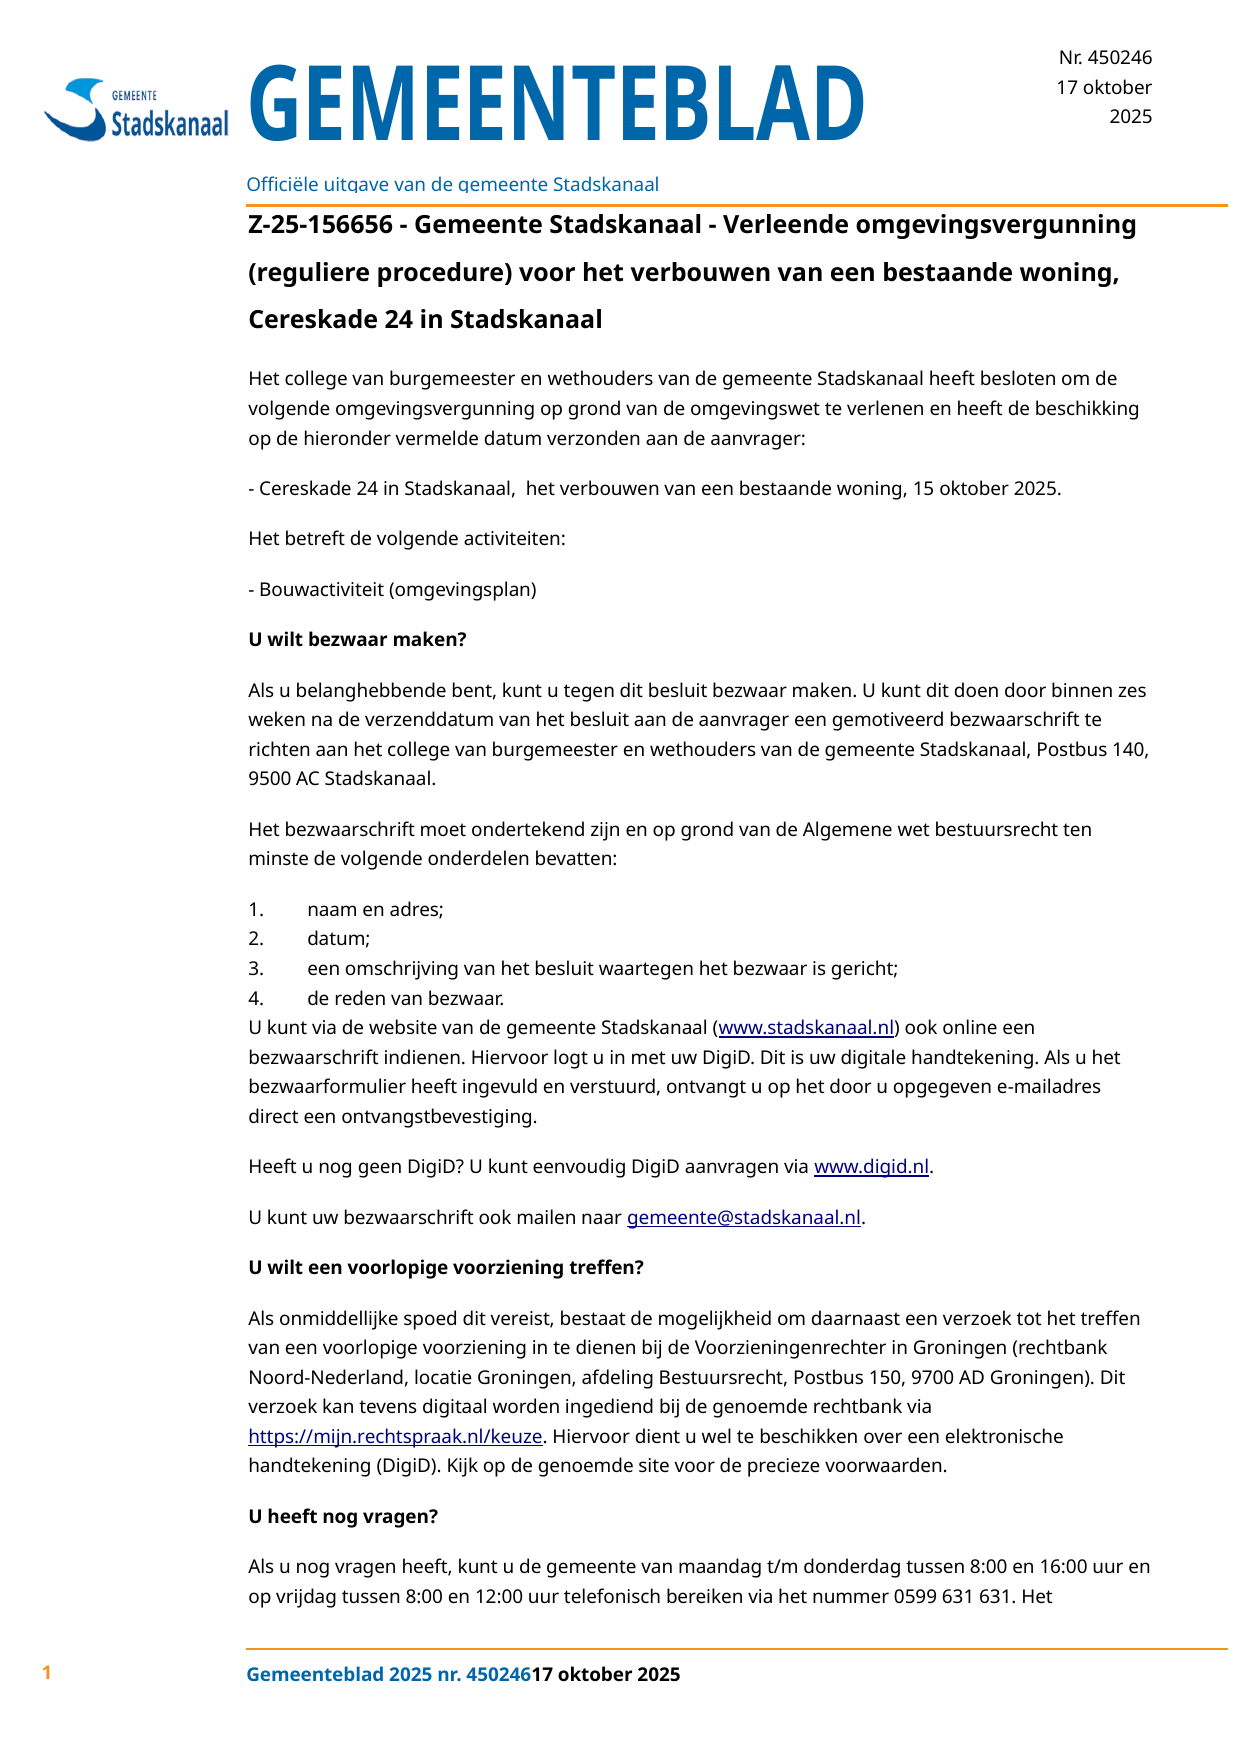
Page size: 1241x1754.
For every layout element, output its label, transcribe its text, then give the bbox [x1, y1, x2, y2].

list datum; [248, 926, 1152, 951]
text Het college van burgemeester en wethouders van de gemeente Stadskanaal heeft besloten om de volgende omgevingsvergunning op grond van de omgevingswet te verlenen en heeft de beschikking op de hieronder vermelde datum verzonden aan de aanvrager: [248, 366, 1152, 450]
text Het betreft de volgende activiteiten: [248, 526, 1152, 551]
text U wilt een voorlopige voorziening treffen? [248, 1254, 1152, 1280]
picture [41, 47, 231, 172]
text Als u belanghebbende bent, kunt u tegen dit besluit bezwaar maken. U kunt dit doen door binnen zes weken na de verzenddatum van het besluit aan de aanvrager een gemotiveerd bezwaarschrift te richten aan het college van burgemeester en wethouders van de gemeente Stadskanaal, Postbus 140, 9500 AC Stadskanaal. [248, 677, 1152, 791]
text U wilt bezwaar maken? [248, 626, 1152, 652]
text U kunt via de website van de gemeente Stadskanaal (www.stadskanaal.nl) ook online een bezwaarschrift indienen. Hiervoor logt u in met uw DigiD. Dit is uw digitale handtekening. Als u het bezwaarformulier heeft ingevuld en verstuurd, ontvangt u op het door u opgegeven e‑mailadres direct een ontvangstbevestiging. [248, 1014, 1152, 1129]
text Z-25-156656 - Gemeente Stadskanaal - Verleende omgevingsvergunning (reguliere procedure) voor het verbouwen van een bestaande woning, Cereskade 24 in Stadskanaal [248, 207, 1152, 336]
text Als onmiddellijke spoed dit vereist, bestaat de mogelijkheid om daarnaast een verzoek tot het treffen van een voorlopige voorziening in te dienen bij de Voorzieningenrechter in Groningen (rechtbank Noord-Nederland, locatie Groningen, afdeling Bestuursrecht, Postbus 150, 9700 AD Groningen). Dit verzoek kan tevens digitaal worden ingediend bij de genoemde rechtbank via https://mijn.rechtspraak.nl/keuze. Hiervoor dient u wel te beschikken over een elektronische handtekening (DigiD). Kijk op de genoemde site voor de precieze voorwaarden. [248, 1305, 1152, 1478]
text U kunt uw bezwaarschrift ook mailen naar gemeente@stadskanaal.nl. [248, 1204, 1152, 1229]
text Heeft u nog geen DigiD? U kunt eenvoudig DigiD aanvragen via www.digid.nl. [248, 1153, 1152, 1179]
text U heeft nog vragen? [248, 1503, 1152, 1529]
list naam en adres; [248, 896, 1152, 922]
text Het bezwaarschrift moet ondertekend zijn en op grond van de Algemene wet bestuursrecht ten minste de volgende onderdelen bevatten: [248, 816, 1152, 871]
text - Bouwactiviteit (omgevingsplan) [248, 576, 1152, 602]
text Als u nog vragen heeft, kunt u de gemeente van maandag t/m donderdag tussen 8:00 en 16:00 uur en op vrijdag tussen 8:00 en 12:00 uur telefonisch bereiken via het nummer 0599 631 631. Het [248, 1553, 1152, 1609]
list een omschrijving van het besluit waartegen het bezwaar is gericht; [248, 955, 1152, 981]
list de reden van bezwaar. [248, 985, 1152, 1010]
text - Cereskade 24 in Stadskanaal, het verbouwen van een bestaande woning, 15 oktober 2025. [248, 475, 1152, 501]
